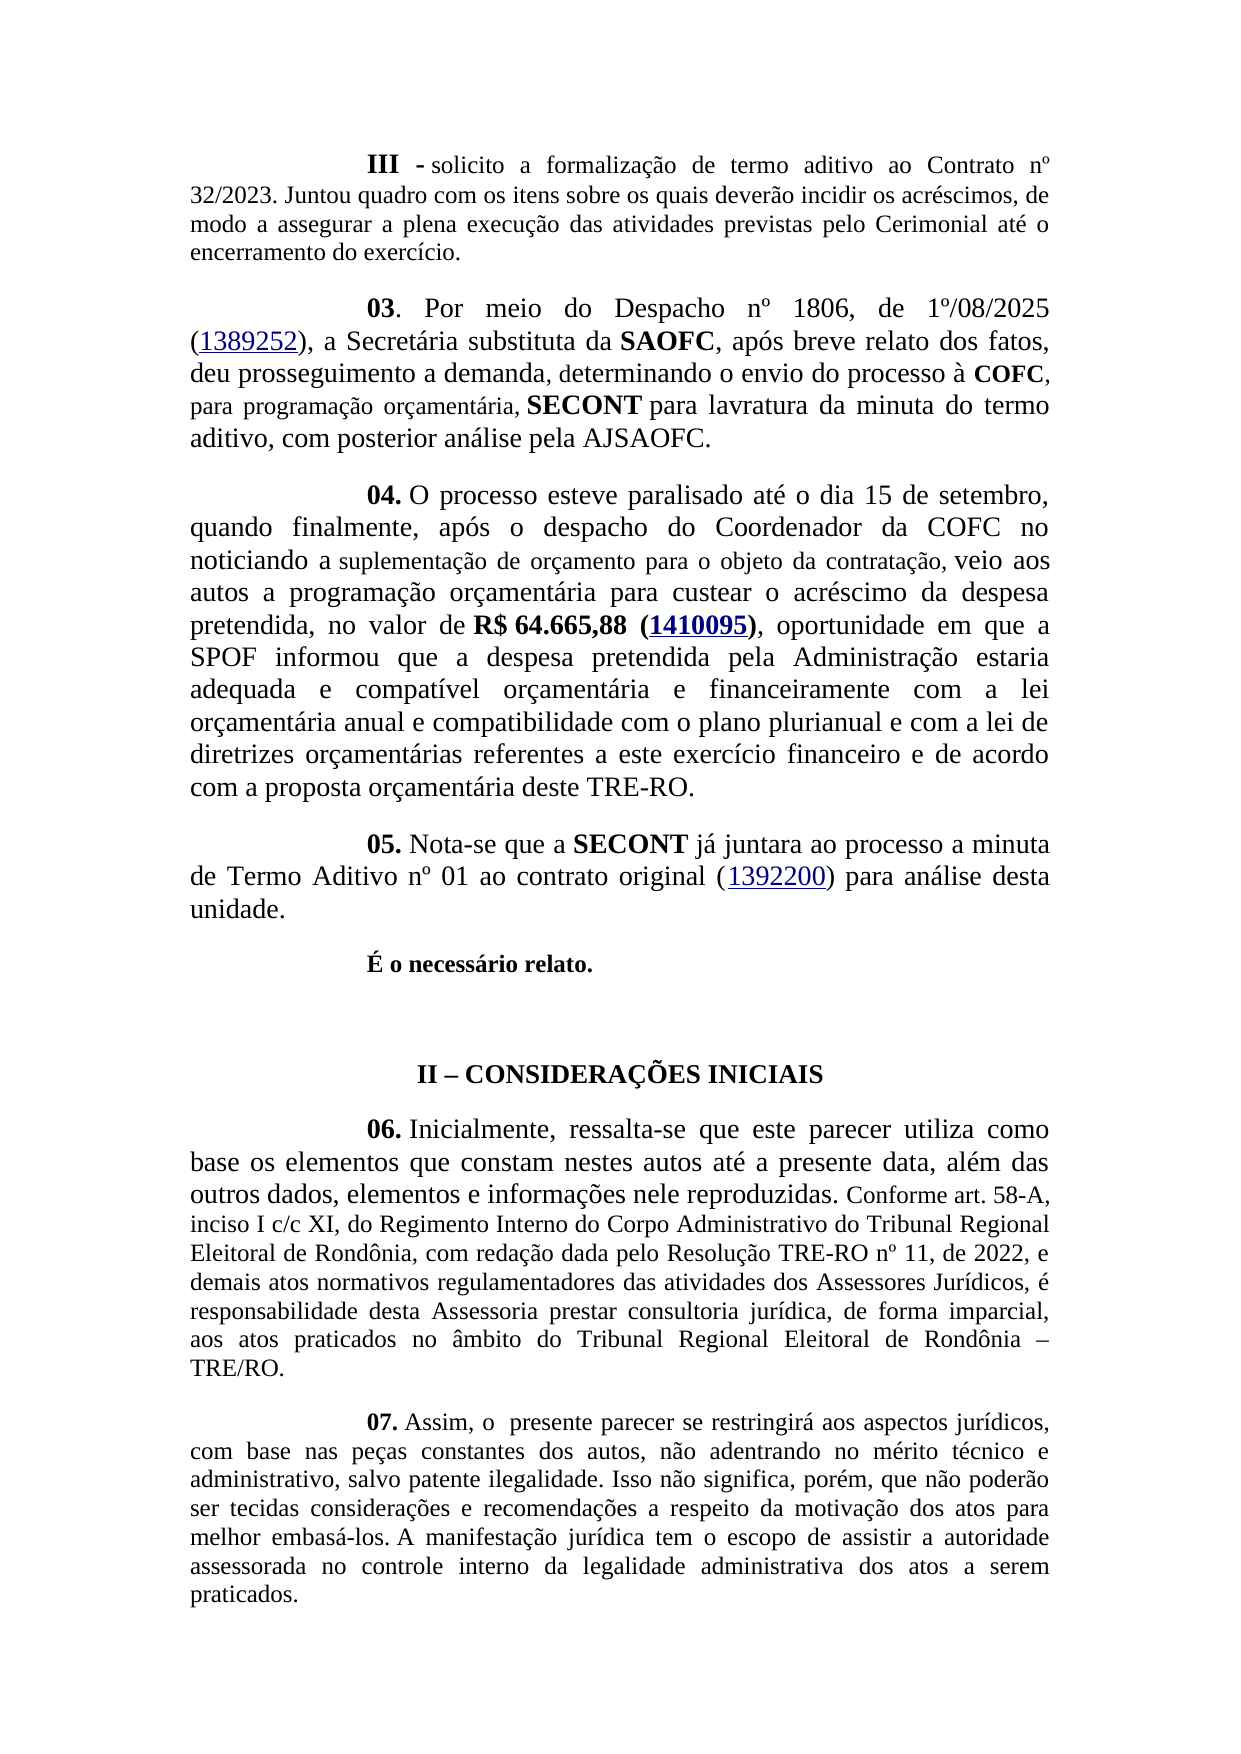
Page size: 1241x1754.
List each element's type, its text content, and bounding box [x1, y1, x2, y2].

text 03. Por meio do Despacho nº 1806, de 1º/08/2025 (1389252), a Secretária substituta da SAOFC, após breve relato dos fatos, deu prosseguimento a demanda, determinando o envio do processo à COFC, para programação orçamentária, SECONT para lavratura da minuta do termo aditivo, com posterior análise pela AJSAOFC. [190, 291, 1051, 453]
text 04. O processo esteve paralisado até o dia 15 de setembro, quando finalmente, após o despacho do Coordenador da COFC no noticiando a suplementação de orçamento para o objeto da contratação, veio aos autos a programação orçamentária para custear o acréscimo da despesa pretendida, no valor de R$ 64.665,88 (1410095), oportunidade em que a SPOF informou que a despesa pretendida pela Administração estaria adequada e compatível orçamentária e financeiramente com a lei orçamentária anual e compatibilidade com o plano plurianual e com a lei de diretrizes orçamentárias referentes a este exercício financeiro e de acordo com a proposta orçamentária deste TRE-RO. [190, 478, 1051, 802]
text 07. Assim, o presente parecer se restringirá aos aspectos jurídicos, com base nas peças constantes dos autos, não adentrando no mérito técnico e administrativo, salvo patente ilegalidade. Isso não significa, porém, que não poderão ser tecidas considerações e recomendações a respeito da motivação dos atos para melhor embasá-los. A manifestação jurídica tem o escopo de assistir a autoridade assessorada no controle interno da legalidade administrativa dos atos a serem praticados. [190, 1407, 1051, 1608]
text II – CONSIDERAÇÕES INICIAIS [177, 1058, 1063, 1089]
text III - solicito a formalização de termo aditivo ao Contrato nº 32/2023. Juntou quadro com os itens sobre os quais deverão incidir os acréscimos, de modo a assegurar a plena execução das atividades previstas pelo Cerimonial até o encerramento do exercício. [190, 147, 1051, 266]
text É o necessário relato. [190, 949, 1051, 978]
text 05. Nota-se que a SECONT já juntara ao processo a minuta de Termo Aditivo nº 01 ao contrato original (1392200) para análise desta unidade. [190, 827, 1051, 924]
text 06. Inicialmente, ressalta-se que este parecer utiliza como base os elementos que constam nestes autos até a presente data, além das outros dados, elementos e informações nele reproduzidas. Conforme art. 58-A, inciso I c/c XI, do Regimento Interno do Corpo Administrativo do Tribunal Regional Eleitoral de Rondônia, com redação dada pelo Resolução TRE-RO nº 11, de 2022, e demais atos normativos regulamentadores das atividades dos Assessores Jurídicos, é responsabilidade desta Assessoria prestar consultoria jurídica, de forma imparcial, aos atos praticados no âmbito do Tribunal Regional Eleitoral de Rondônia – TRE/RO. [190, 1112, 1051, 1382]
